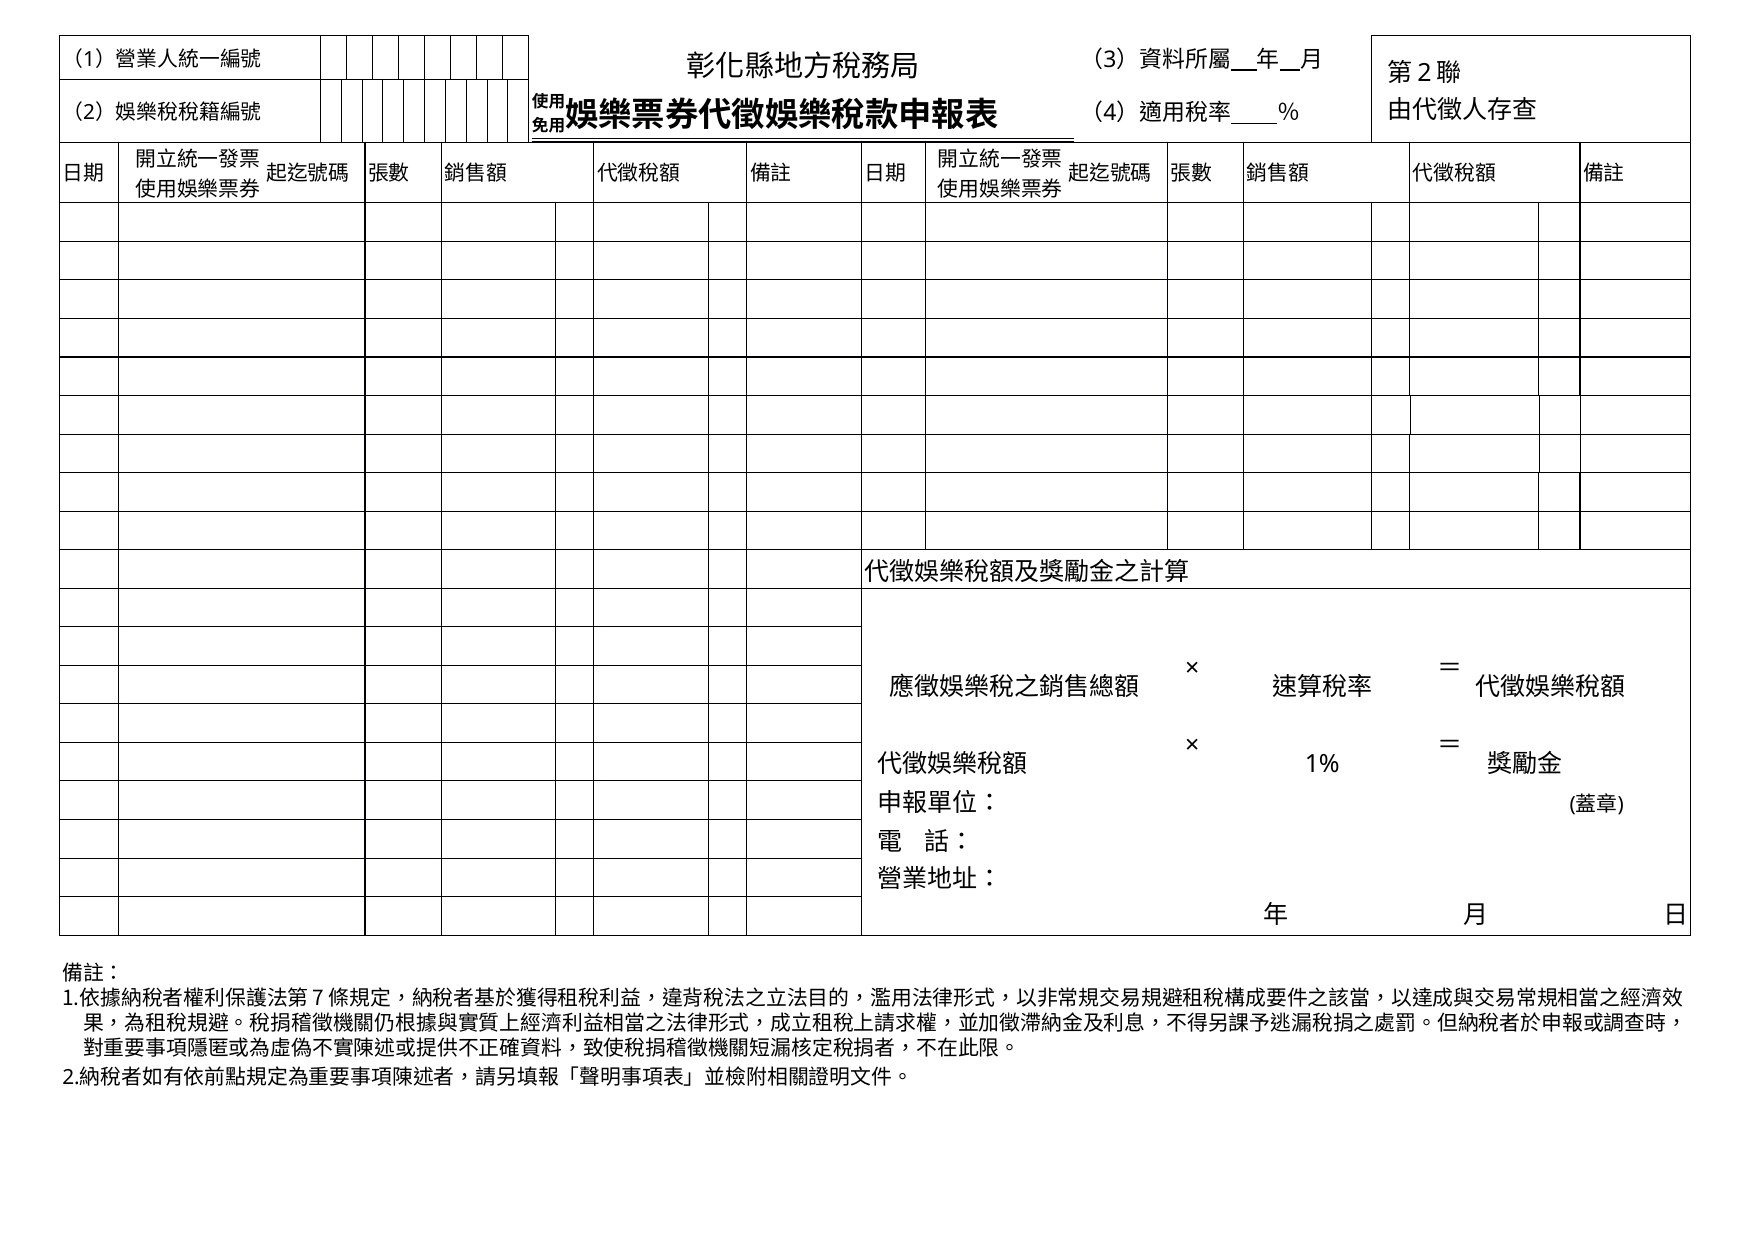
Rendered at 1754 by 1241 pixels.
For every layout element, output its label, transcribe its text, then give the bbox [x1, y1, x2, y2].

table_cell [60, 897, 118, 934]
table_cell [342, 80, 362, 142]
table_cell [442, 704, 555, 742]
table_cell [60, 319, 118, 356]
table_cell [60, 589, 118, 626]
table_cell 起迄號碼 [263, 143, 364, 202]
table_header 彰化縣地方稅務局 使用免用娛樂票券代徵娛樂稅款申報表 [529, 35, 1077, 142]
table_cell [366, 781, 441, 819]
table_cell [709, 666, 746, 703]
table_cell [60, 473, 118, 511]
table_cell [594, 859, 708, 896]
table_cell [366, 589, 441, 626]
table_cell [1244, 319, 1371, 356]
table_cell [556, 203, 593, 241]
table_cell [594, 319, 708, 356]
table_cell [1581, 358, 1690, 395]
table_cell [747, 781, 861, 819]
table_cell [1539, 203, 1579, 241]
table_cell [1473, 589, 1690, 626]
table_header （1）營業人統一編號 [60, 36, 320, 79]
table_cell [119, 743, 364, 780]
table_cell [709, 704, 746, 742]
table_cell [442, 627, 555, 665]
table_cell [1244, 435, 1371, 472]
table_cell [709, 550, 746, 588]
table_cell [747, 319, 861, 356]
table_cell ＝ [1427, 703, 1472, 780]
table_cell [488, 80, 507, 142]
table_cell [366, 743, 441, 780]
table_cell [442, 589, 555, 626]
table_cell [1410, 242, 1538, 279]
table_cell [1539, 242, 1579, 279]
table_cell [363, 80, 382, 142]
table_cell [119, 473, 364, 511]
table_cell [60, 743, 118, 780]
table_cell [862, 396, 925, 433]
table_cell [366, 473, 441, 511]
table_cell [366, 358, 441, 395]
table_cell [404, 80, 424, 142]
table_cell 起迄號碼 [1065, 143, 1167, 202]
table_cell [594, 781, 708, 819]
table_cell [594, 550, 708, 588]
table_cell [747, 280, 861, 318]
table_cell [1539, 280, 1579, 318]
table_cell [1244, 242, 1371, 279]
table_header [321, 36, 346, 79]
table_cell 應徵娛樂稅之銷售總額 [862, 665, 1167, 703]
table_cell [862, 589, 1167, 626]
table_cell [1168, 396, 1243, 433]
table_cell [709, 512, 746, 549]
table_cell [747, 666, 861, 703]
table_cell [1473, 626, 1690, 665]
table_cell [594, 627, 708, 665]
table_cell [1427, 589, 1472, 626]
table_cell [709, 743, 746, 780]
table_cell [119, 589, 364, 626]
table_header [451, 36, 476, 79]
table_cell [709, 820, 746, 857]
table_cell [926, 203, 1167, 241]
table_cell [1581, 242, 1690, 279]
table_cell [366, 820, 441, 857]
table_cell [747, 203, 861, 241]
table_cell [594, 203, 708, 241]
table_cell [60, 242, 118, 279]
table_cell × [1167, 703, 1217, 780]
table_cell [60, 704, 118, 742]
table_cell ＝ [1427, 626, 1472, 703]
table_cell [366, 435, 441, 472]
table_cell （4）適用稅率 ％ [1077, 79, 1371, 142]
table_cell [1168, 512, 1243, 549]
table_cell [709, 859, 746, 896]
table_cell [1372, 435, 1409, 472]
table_cell [119, 512, 364, 549]
table_cell [442, 358, 555, 395]
table_cell [442, 781, 555, 819]
table_cell [1372, 396, 1410, 433]
table_header [347, 36, 372, 79]
table_cell [442, 743, 555, 780]
table_cell [747, 897, 861, 934]
table_cell [1168, 319, 1243, 356]
table_cell [594, 743, 708, 780]
table_cell [862, 203, 925, 241]
table_cell [926, 242, 1167, 279]
table_cell [926, 358, 1167, 395]
table_cell [60, 358, 118, 395]
table_cell [60, 512, 118, 549]
table_cell [442, 319, 555, 356]
table_cell [119, 781, 364, 819]
table_cell [709, 435, 746, 472]
table_cell [594, 473, 708, 511]
table_cell [321, 80, 341, 142]
table_cell [1244, 473, 1371, 511]
table_cell [1540, 396, 1580, 433]
table_cell [747, 396, 861, 433]
table_cell [119, 859, 364, 896]
table_cell [119, 550, 364, 588]
table_cell [1168, 473, 1243, 511]
table_cell [862, 358, 925, 395]
table_cell [442, 820, 555, 857]
table_cell [926, 435, 1167, 472]
table_cell [442, 859, 555, 896]
table_cell [862, 512, 925, 549]
table_cell [709, 319, 746, 356]
table_cell [709, 396, 746, 433]
table_cell [366, 396, 441, 433]
table_cell [926, 280, 1167, 318]
table_cell [119, 319, 364, 356]
table_cell [709, 897, 746, 934]
table_cell [594, 358, 708, 395]
table_cell [747, 859, 861, 896]
table_cell [1539, 319, 1579, 356]
table_cell [1581, 435, 1690, 472]
table_cell [425, 80, 445, 142]
table_cell [862, 703, 1167, 742]
table_cell [1539, 473, 1579, 511]
table_cell [1372, 280, 1409, 318]
table_cell [442, 550, 555, 588]
table_cell [119, 203, 364, 241]
table_cell [442, 280, 555, 318]
table_cell [60, 203, 118, 241]
table_cell [594, 666, 708, 703]
table_cell [926, 396, 1167, 433]
table_cell [1410, 512, 1538, 549]
table_cell [862, 280, 925, 318]
table_cell [556, 743, 593, 780]
table_cell [709, 473, 746, 511]
table_cell [1540, 435, 1580, 472]
table_header 第2聯 由代徵人存查 [1372, 36, 1690, 142]
table_cell [556, 627, 593, 665]
table_cell [594, 280, 708, 318]
table_cell [1410, 319, 1538, 356]
table_cell 代徵娛樂稅額 [862, 742, 1167, 780]
table_cell [862, 319, 925, 356]
table_header [503, 36, 528, 79]
table_cell [60, 550, 118, 588]
table_cell [119, 897, 364, 934]
table_cell [1244, 280, 1371, 318]
table_cell [442, 473, 555, 511]
table_cell [594, 704, 708, 742]
table_cell [1581, 473, 1690, 511]
table_cell [60, 859, 118, 896]
table_cell （2）娛樂稅稅籍編號 [60, 80, 320, 142]
table_cell [366, 550, 441, 588]
table_cell [442, 435, 555, 472]
table_cell [442, 396, 555, 433]
table_cell [442, 666, 555, 703]
table_cell [594, 435, 708, 472]
table_cell [366, 627, 441, 665]
table_cell 申報單位： (蓋章) [862, 780, 1690, 819]
table_cell [1244, 396, 1371, 433]
table_cell [1372, 512, 1409, 549]
table_cell [709, 280, 746, 318]
table_cell [747, 242, 861, 279]
table_cell 使用娛樂票券 [926, 175, 1065, 202]
table_cell [1410, 280, 1538, 318]
table_cell [594, 897, 708, 934]
table_cell [594, 242, 708, 279]
table_cell [709, 781, 746, 819]
table_cell 代徵娛樂稅額及獎勵金之計算 [862, 550, 1690, 588]
table_cell 代徵稅額 [1410, 143, 1579, 202]
table_cell [747, 473, 861, 511]
table_cell [1372, 242, 1409, 279]
table_cell [556, 396, 593, 433]
table_cell [1581, 319, 1690, 356]
table_cell [1168, 242, 1243, 279]
table_cell 獎勵金 [1473, 742, 1690, 780]
table_cell 日期 [60, 143, 118, 202]
table_cell [60, 781, 118, 819]
table_cell [1244, 358, 1371, 395]
table_cell [594, 396, 708, 433]
table_cell [119, 666, 364, 703]
table_cell [556, 820, 593, 857]
table_cell [556, 358, 593, 395]
table_cell [594, 512, 708, 549]
table_cell [1217, 703, 1427, 742]
table_cell [1581, 203, 1690, 241]
table_cell [1168, 358, 1243, 395]
table_cell [862, 473, 925, 511]
table_cell [366, 280, 441, 318]
table_cell [556, 781, 593, 819]
table_cell [1581, 512, 1690, 549]
table_cell [747, 704, 861, 742]
table_cell 1% [1217, 742, 1427, 780]
table_cell [366, 203, 441, 241]
table_cell [926, 319, 1167, 356]
table_cell [556, 512, 593, 549]
table_cell [709, 627, 746, 665]
table_cell 張數 [1168, 143, 1243, 202]
table_cell [747, 435, 861, 472]
table_cell 速算稅率 [1217, 665, 1427, 703]
table_header （3）資料所屬 年 月 [1077, 35, 1371, 79]
table_cell [862, 435, 925, 472]
table_cell [1410, 358, 1538, 395]
table_cell [442, 242, 555, 279]
table_cell 開立統一發票 [926, 143, 1065, 174]
table_cell [1217, 626, 1427, 665]
table_header [399, 36, 424, 79]
table_cell 使用娛樂票券 [119, 175, 263, 202]
table_cell [366, 512, 441, 549]
table_cell [1168, 203, 1243, 241]
table_cell [556, 319, 593, 356]
table_cell 開立統一發票 [119, 143, 263, 174]
table_cell [60, 396, 118, 433]
table_cell [119, 435, 364, 472]
table_cell [119, 396, 364, 433]
table_cell [119, 627, 364, 665]
table_cell [442, 897, 555, 934]
table_cell [60, 435, 118, 472]
table_cell [366, 319, 441, 356]
table_cell [556, 242, 593, 279]
table_cell [1539, 358, 1579, 395]
table_cell [556, 550, 593, 588]
table_cell 備註： 1.依據納稅者權利保護法第7條規定，納稅者基於獲得租稅利益，違背稅法之立法目的，濫用法律形式，以非常規交易規避租稅構成要件之該當，以達成與交易常規相當之經濟效果，為租稅規避。稅捐稽徵機關仍根據與實質上經濟利益相當之法律形式，成立租稅上請求權，並加徵滯納金及利息，不得另課予逃漏稅捐之處罰。但納稅者於申報或調查時，對重要事項隱匿或為虛偽不實陳述或提供不正確資料，致使稅捐稽徵機關短漏核定稅捐者，不在此限。 2.納稅者如有依前點規定為重要事項陳述者，請另填報「聲明事項表」並檢附相關證明文件。 [59, 936, 1691, 1118]
table_cell [366, 666, 441, 703]
table_cell [709, 242, 746, 279]
table_cell 代徵稅額 [594, 143, 746, 202]
table_cell [747, 820, 861, 857]
table_cell [709, 203, 746, 241]
table_cell [446, 80, 466, 142]
table_cell [747, 589, 861, 626]
table_cell [366, 897, 441, 934]
table_cell [1168, 280, 1243, 318]
table_cell [556, 280, 593, 318]
table_cell × [1167, 627, 1217, 703]
table_cell [747, 743, 861, 780]
table_cell [60, 666, 118, 703]
table_cell [556, 704, 593, 742]
table_cell [1167, 589, 1217, 626]
table_cell [60, 627, 118, 665]
table_cell 年 月 日 [862, 896, 1690, 934]
table_cell [119, 242, 364, 279]
table_cell [709, 358, 746, 395]
table_cell [119, 280, 364, 318]
table_cell [556, 859, 593, 896]
table_cell [556, 435, 593, 472]
table_cell [594, 589, 708, 626]
table_cell [926, 473, 1167, 511]
table_cell [467, 80, 487, 142]
table_cell [1473, 703, 1690, 742]
table_cell 備註 [747, 143, 861, 202]
table_cell [926, 512, 1167, 549]
table_header [477, 36, 502, 79]
table_cell [1217, 589, 1427, 626]
table_cell [709, 589, 746, 626]
table_cell 張數 [366, 143, 441, 202]
table_cell [747, 550, 861, 588]
table_cell [1410, 473, 1538, 511]
table_cell 日期 [862, 143, 925, 202]
table_cell [556, 589, 593, 626]
table_cell [60, 280, 118, 318]
table_cell [119, 704, 364, 742]
table_cell [594, 820, 708, 857]
table_cell [1372, 319, 1409, 356]
table_cell [366, 859, 441, 896]
table_cell [1581, 396, 1690, 433]
table_cell [556, 897, 593, 934]
table_cell [747, 512, 861, 549]
table_cell [1410, 203, 1538, 241]
table_cell [442, 203, 555, 241]
table_cell 銷售額 [1244, 143, 1409, 202]
table_cell [1244, 203, 1371, 241]
table_cell [366, 242, 441, 279]
table_cell [60, 820, 118, 857]
table_cell 代徵娛樂稅額 [1473, 665, 1690, 703]
table_cell [862, 242, 925, 279]
table_cell [383, 80, 403, 142]
table_header [373, 36, 398, 79]
table_cell [1244, 512, 1371, 549]
table_cell 電 話： 營業地址： [862, 819, 1690, 896]
table_cell 銷售額 [442, 143, 593, 202]
table_cell [508, 80, 528, 142]
table_cell [747, 358, 861, 395]
table_cell [1372, 473, 1409, 511]
table_cell [1372, 358, 1409, 395]
table_cell [1410, 435, 1539, 472]
table_cell [119, 820, 364, 857]
table_cell [119, 358, 364, 395]
table_cell [1411, 396, 1539, 433]
table_cell [1581, 280, 1690, 318]
table_cell [556, 666, 593, 703]
table_cell [1168, 435, 1243, 472]
table_cell [747, 627, 861, 665]
table_cell 備註 [1581, 143, 1690, 202]
table_cell [366, 704, 441, 742]
table_cell [862, 627, 1167, 665]
table_cell [1372, 203, 1409, 241]
table_header [425, 36, 450, 79]
table_cell [442, 512, 555, 549]
table_cell [1539, 512, 1579, 549]
table_cell [556, 473, 593, 511]
